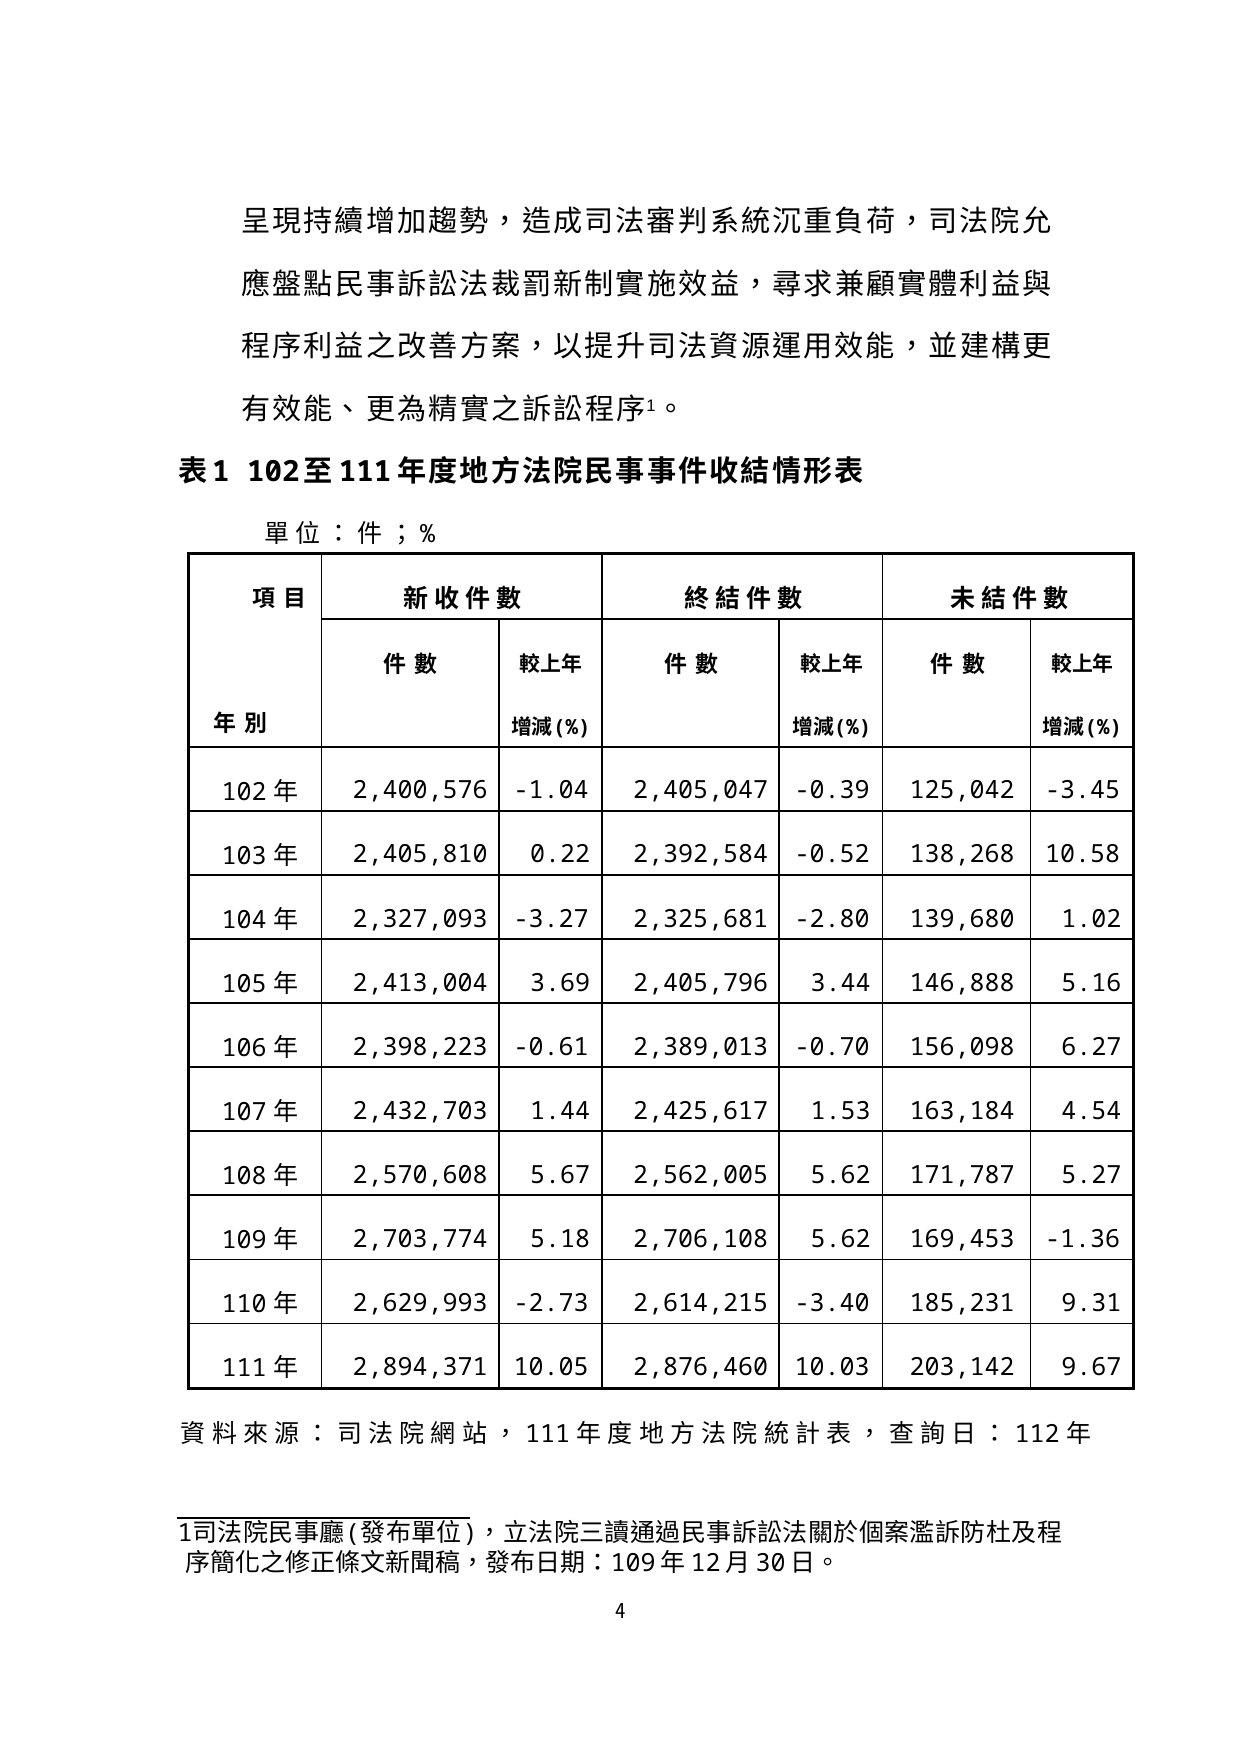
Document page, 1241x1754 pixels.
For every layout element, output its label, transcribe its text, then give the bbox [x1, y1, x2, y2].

table_cell 2,392,584 [603, 812, 778, 874]
table_cell 156,098 [883, 1004, 1030, 1066]
table_header 新收件數 [322, 555, 601, 618]
table_cell 2,614,215 [603, 1260, 778, 1322]
table_cell 111年 [190, 1324, 321, 1387]
table_cell 2,413,004 [322, 940, 498, 1002]
table_cell 1.02 [1031, 876, 1132, 938]
text 司法院民事廳(發布單位)，立法院三讀通過民事訴訟法關於個案濫訴防杜及程序簡化之修正條文新聞稿，發布日期：109年12月30日。 [177, 1518, 1063, 1577]
table_cell 169,453 [883, 1196, 1030, 1258]
table_cell 1.53 [780, 1068, 882, 1130]
table_cell -1.36 [1031, 1196, 1132, 1258]
text 呈現持續增加趨勢，造成司法審判系統沉重負荷，司法院允應盤點民事訴訟法裁罰新制實施效益，尋求兼顧實體利益與程序利益之改善方案，以提升司法資源運用效能，並建構更有效能、更為精實之訴訟程序。 [236, 177, 1063, 427]
table_cell 2,327,093 [322, 876, 498, 938]
table_cell 較上年增減(%) [1031, 620, 1132, 746]
table_cell 2,876,460 [603, 1324, 778, 1387]
table_cell -0.52 [780, 812, 882, 874]
table_cell 2,562,005 [603, 1132, 778, 1194]
table_cell 109年 [190, 1196, 321, 1258]
table_cell 較上年增減(%) [500, 620, 601, 746]
table_cell 2,405,047 [603, 748, 778, 810]
table_cell 2,570,608 [322, 1132, 498, 1194]
table_cell 125,042 [883, 748, 1030, 810]
table_cell -2.73 [500, 1260, 601, 1322]
table_cell -1.04 [500, 748, 601, 810]
table_cell 2,400,576 [322, 748, 498, 810]
table_cell -2.80 [780, 876, 882, 938]
table_cell 2,405,810 [322, 812, 498, 874]
table_cell 5.18 [500, 1196, 601, 1258]
table_cell 10.58 [1031, 812, 1132, 874]
table_cell 108年 [190, 1132, 321, 1194]
table_cell 3.69 [500, 940, 601, 1002]
table_cell 6.27 [1031, 1004, 1132, 1066]
table_cell 9.67 [1031, 1324, 1132, 1387]
table_header 項目 年別 [190, 555, 321, 746]
table_cell 2,629,993 [322, 1260, 498, 1322]
table_cell 9.31 [1031, 1260, 1132, 1322]
table_cell 185,231 [883, 1260, 1030, 1322]
table_cell 5.27 [1031, 1132, 1132, 1194]
table_cell 2,425,617 [603, 1068, 778, 1130]
table_cell 2,398,223 [322, 1004, 498, 1066]
table_cell 5.62 [780, 1196, 882, 1258]
text 資料來源：司法院網站，111年度地方法院統計表，查詢日：112年 [177, 1390, 1107, 1452]
table_cell -3.40 [780, 1260, 882, 1322]
table_cell 5.62 [780, 1132, 882, 1194]
table_cell -0.39 [780, 748, 882, 810]
table_cell 2,703,774 [322, 1196, 498, 1258]
table_cell -3.45 [1031, 748, 1132, 810]
table_cell 10.05 [500, 1324, 601, 1387]
table_cell 0.22 [500, 812, 601, 874]
table_cell -3.27 [500, 876, 601, 938]
table_cell 105年 [190, 940, 321, 1002]
table_cell 103年 [190, 812, 321, 874]
table_cell 4.54 [1031, 1068, 1132, 1130]
table_cell 件數 [883, 620, 1030, 746]
table_cell 2,432,703 [322, 1068, 498, 1130]
table_cell -0.61 [500, 1004, 601, 1066]
table_cell 2,706,108 [603, 1196, 778, 1258]
table_cell 2,325,681 [603, 876, 778, 938]
table_cell 5.16 [1031, 940, 1132, 1002]
table_header 終結件數 [603, 555, 882, 618]
table_cell 2,389,013 [603, 1004, 778, 1066]
table_cell 138,268 [883, 812, 1030, 874]
table_cell 102年 [190, 748, 321, 810]
table_cell 1.44 [500, 1068, 601, 1130]
table_cell 110年 [190, 1260, 321, 1322]
table_header 未結件數 [883, 555, 1132, 618]
table_cell 107年 [190, 1068, 321, 1130]
table_cell 139,680 [883, 876, 1030, 938]
table_cell 較上年增減(%) [780, 620, 882, 746]
table_cell 171,787 [883, 1132, 1030, 1194]
table_cell 3.44 [780, 940, 882, 1002]
table_cell 件數 [603, 620, 778, 746]
table_cell 2,894,371 [322, 1324, 498, 1387]
table_cell 2,405,796 [603, 940, 778, 1002]
table_cell 146,888 [883, 940, 1030, 1002]
table_cell 104年 [190, 876, 321, 938]
table_cell 203,142 [883, 1324, 1030, 1387]
table_cell 163,184 [883, 1068, 1030, 1130]
table_cell 件數 [322, 620, 498, 746]
text 表1 102至111年度地方法院民事事件收結情形表 單位：件；% [177, 427, 1122, 552]
table_cell 106年 [190, 1004, 321, 1066]
table_cell 10.03 [780, 1324, 882, 1387]
table_cell 5.67 [500, 1132, 601, 1194]
table_cell -0.70 [780, 1004, 882, 1066]
